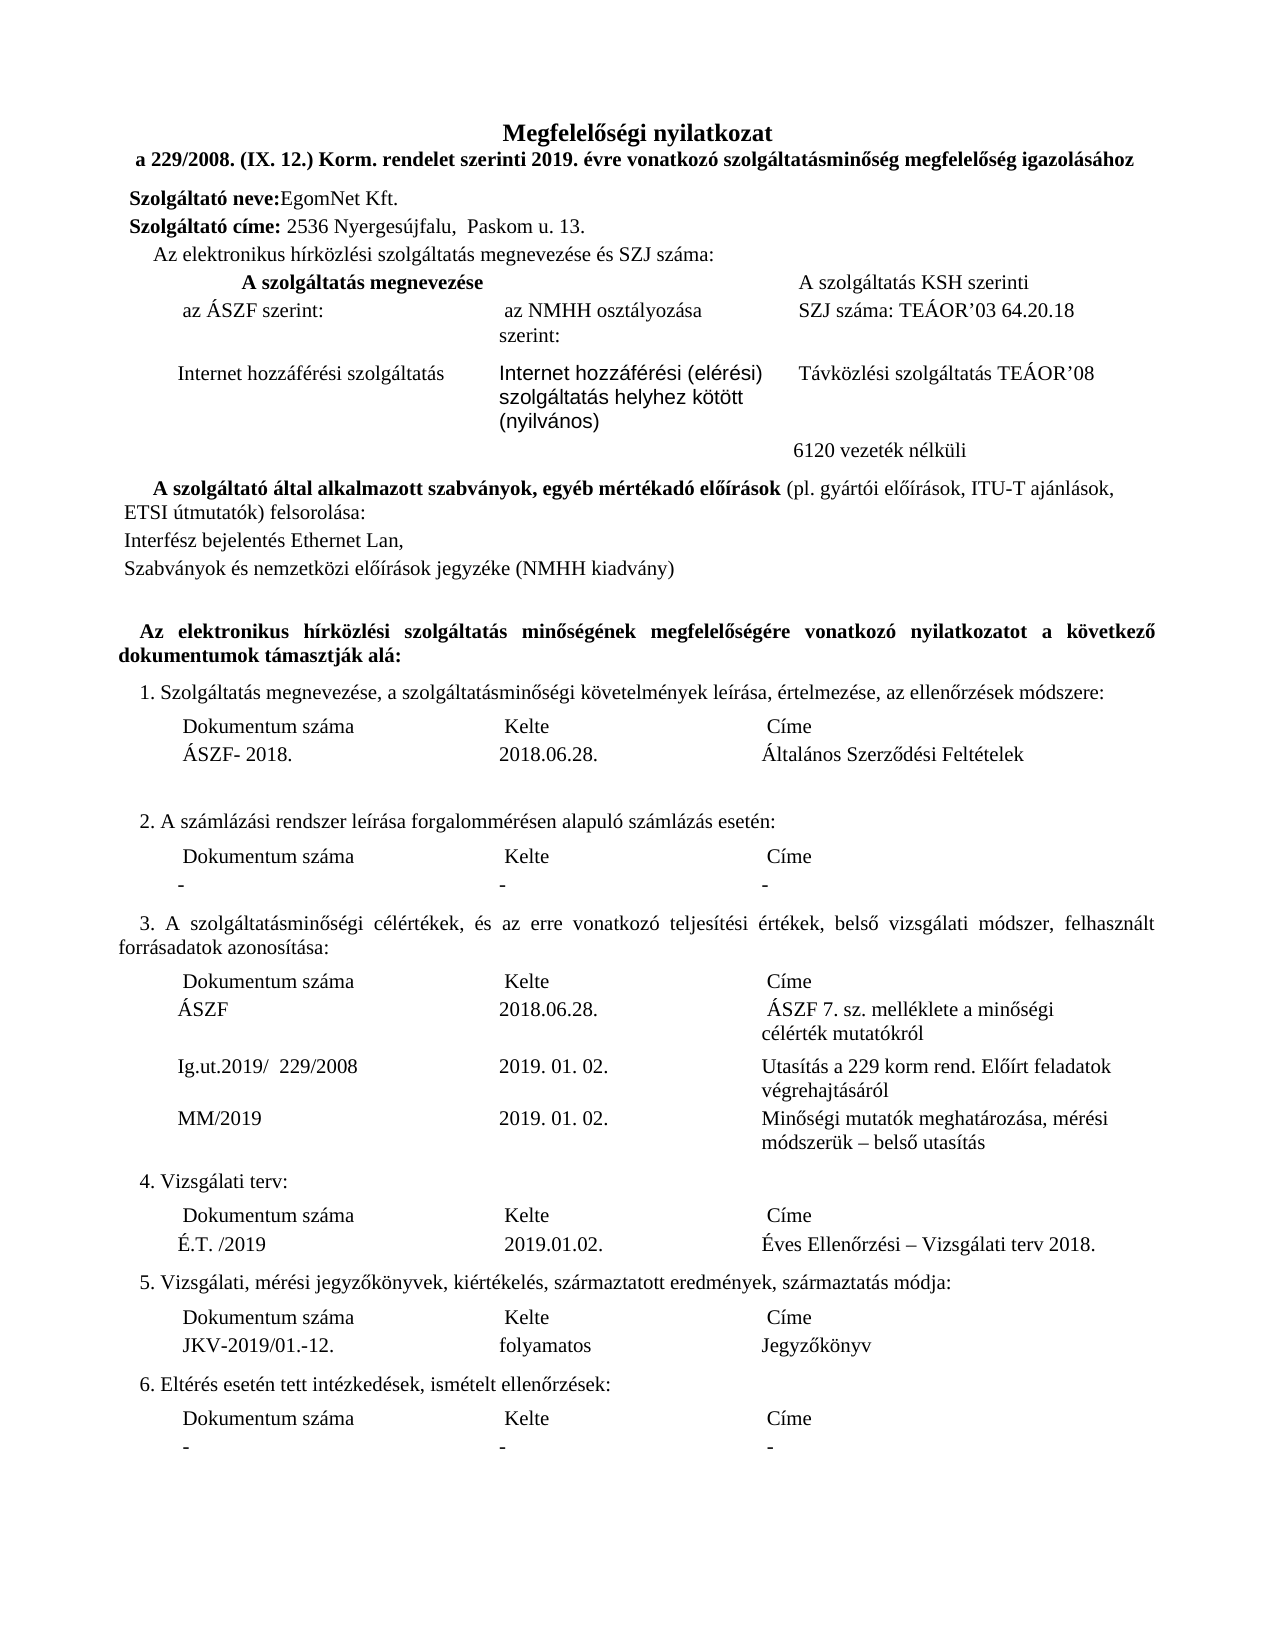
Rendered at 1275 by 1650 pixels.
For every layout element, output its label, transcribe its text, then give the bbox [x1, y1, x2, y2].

table_cell A szolgáltatás KSH szerinti [787, 268, 1122, 296]
table_header Dokumentum száma [118, 1193, 493, 1229]
table_cell 2018.06.28. [493, 995, 756, 1052]
table_cell 2019.01.02. [493, 1229, 756, 1258]
table_header Kelte [493, 1294, 756, 1331]
text Az elektronikus hírközlési szolgáltatás minőségének megfelelőségére vonatkozó nyilatkozatot a következő dokumentumok támasztják alá: [118, 619, 1157, 667]
table_cell A szolgáltató által alkalmazott szabványok, egyéb mértékadó előírások (pl. gyártói előírások, ITU-T ajánlások, ETSI útmutatók) felsorolása: [118, 474, 1122, 526]
table_header Címe [756, 1294, 1122, 1331]
table_cell Távközlési szolgáltatás TEÁOR’08 6120 vezeték nélküli [787, 349, 1122, 474]
table_header Címe [756, 833, 1122, 870]
table_cell Szolgáltató címe: 2536 Nyergesújfalu, Paskom u. 13. [118, 212, 1122, 240]
table_cell Jegyzőkönyv [756, 1331, 1122, 1359]
table_header Szolgáltató neve:EgomNet Kft. [118, 184, 1122, 212]
text 6. Eltérés esetén tett intézkedések, ismételt ellenőrzések: [118, 1371, 1157, 1396]
table_cell - [493, 1432, 756, 1460]
text Megfelelőségi nyilatkozat [124, 118, 1151, 147]
text 2. A számlázási rendszer leírása forgalommérésen alapuló számlázás esetén: [118, 809, 1157, 833]
table_cell az ÁSZF szerint: [118, 296, 493, 349]
table_cell É.T. /2019 [118, 1229, 493, 1258]
table_cell Internet hozzáférési szolgáltatás [118, 349, 493, 474]
text a 229/2008. (IX. 12.) Korm. rendelet szerinti 2019. évre vonatkozó szolgáltatásminőség megfelelőség igazolásához [118, 147, 1157, 171]
table_cell Általános Szerződési Feltételek [756, 740, 1122, 797]
table_cell - [118, 870, 493, 898]
table_cell folyamatos [493, 1331, 756, 1359]
text 4. Vizsgálati terv: [118, 1169, 1157, 1193]
table_cell Internet hozzáférési (elérési) szolgáltatás helyhez kötött (nyilvános) [493, 349, 787, 474]
text 1. Szolgáltatás megnevezése, a szolgáltatásminőségi követelmények leírása, értelmezése, az ellenőrzések módszere: [118, 679, 1157, 704]
table_header Kelte [493, 959, 756, 995]
table_header Címe [756, 1396, 1122, 1432]
text 5. Vizsgálati, mérési jegyzőkönyvek, kiértékelés, származtatott eredmények, származtatás módja: [118, 1270, 1157, 1294]
table_cell ÁSZF 7. sz. melléklete a minőségi célérték mutatókról [756, 995, 1122, 1052]
table_cell 2018.06.28. [493, 740, 756, 797]
table_header Dokumentum száma [118, 704, 493, 740]
table_cell Éves Ellenőrzési – Vizsgálati terv 2018. [756, 1229, 1122, 1258]
table_cell JKV-2019/01.-12. [118, 1331, 493, 1359]
table_cell Utasítás a 229 korm rend. Előírt feladatok végrehajtásáról [756, 1052, 1122, 1104]
table_header Kelte [493, 1396, 756, 1432]
table_cell SZJ száma: TEÁOR’03 64.20.18 [787, 296, 1122, 349]
table_header Kelte [493, 833, 756, 870]
table_header Címe [756, 959, 1122, 995]
table_cell MM/2019 [118, 1104, 493, 1156]
table_header Dokumentum száma [118, 959, 493, 995]
table_cell - [756, 870, 1122, 898]
table_cell - [493, 870, 756, 898]
table_header Címe [756, 1193, 1122, 1229]
table_cell - [118, 1432, 493, 1460]
table_header Dokumentum száma [118, 833, 493, 870]
table_cell Minőségi mutatók meghatározása, mérési módszerük – belső utasítás [756, 1104, 1122, 1156]
table_cell Ig.ut.2019/ 229/2008 [118, 1052, 493, 1104]
table_cell Az elektronikus hírközlési szolgáltatás megnevezése és SZJ száma: [118, 240, 1122, 268]
table_header Címe [756, 704, 1122, 740]
table_cell 2019. 01. 02. [493, 1104, 756, 1156]
table_header Kelte [493, 1193, 756, 1229]
table_cell ÁSZF [118, 995, 493, 1052]
table_header Kelte [493, 704, 756, 740]
table_cell - [756, 1432, 1122, 1460]
table_header Dokumentum száma [118, 1396, 493, 1432]
table_header Dokumentum száma [118, 1294, 493, 1331]
table_cell Interfész bejelentés Ethernet Lan, Szabványok és nemzetközi előírások jegyzéke (NMHH kiadvány) [118, 526, 1122, 582]
table_cell az NMHH osztályozása szerint: [493, 296, 787, 349]
table_cell ÁSZF- 2018. [118, 740, 493, 797]
table_cell A szolgáltatás megnevezése [118, 268, 787, 296]
text 3. A szolgáltatásminőségi célértékek, és az erre vonatkozó teljesítési értékek, belső vizsgálati módszer, felhasznált forrásadatok azonosítása: [118, 911, 1157, 959]
table_cell [118, 583, 1122, 606]
table_cell 2019. 01. 02. [493, 1052, 756, 1104]
